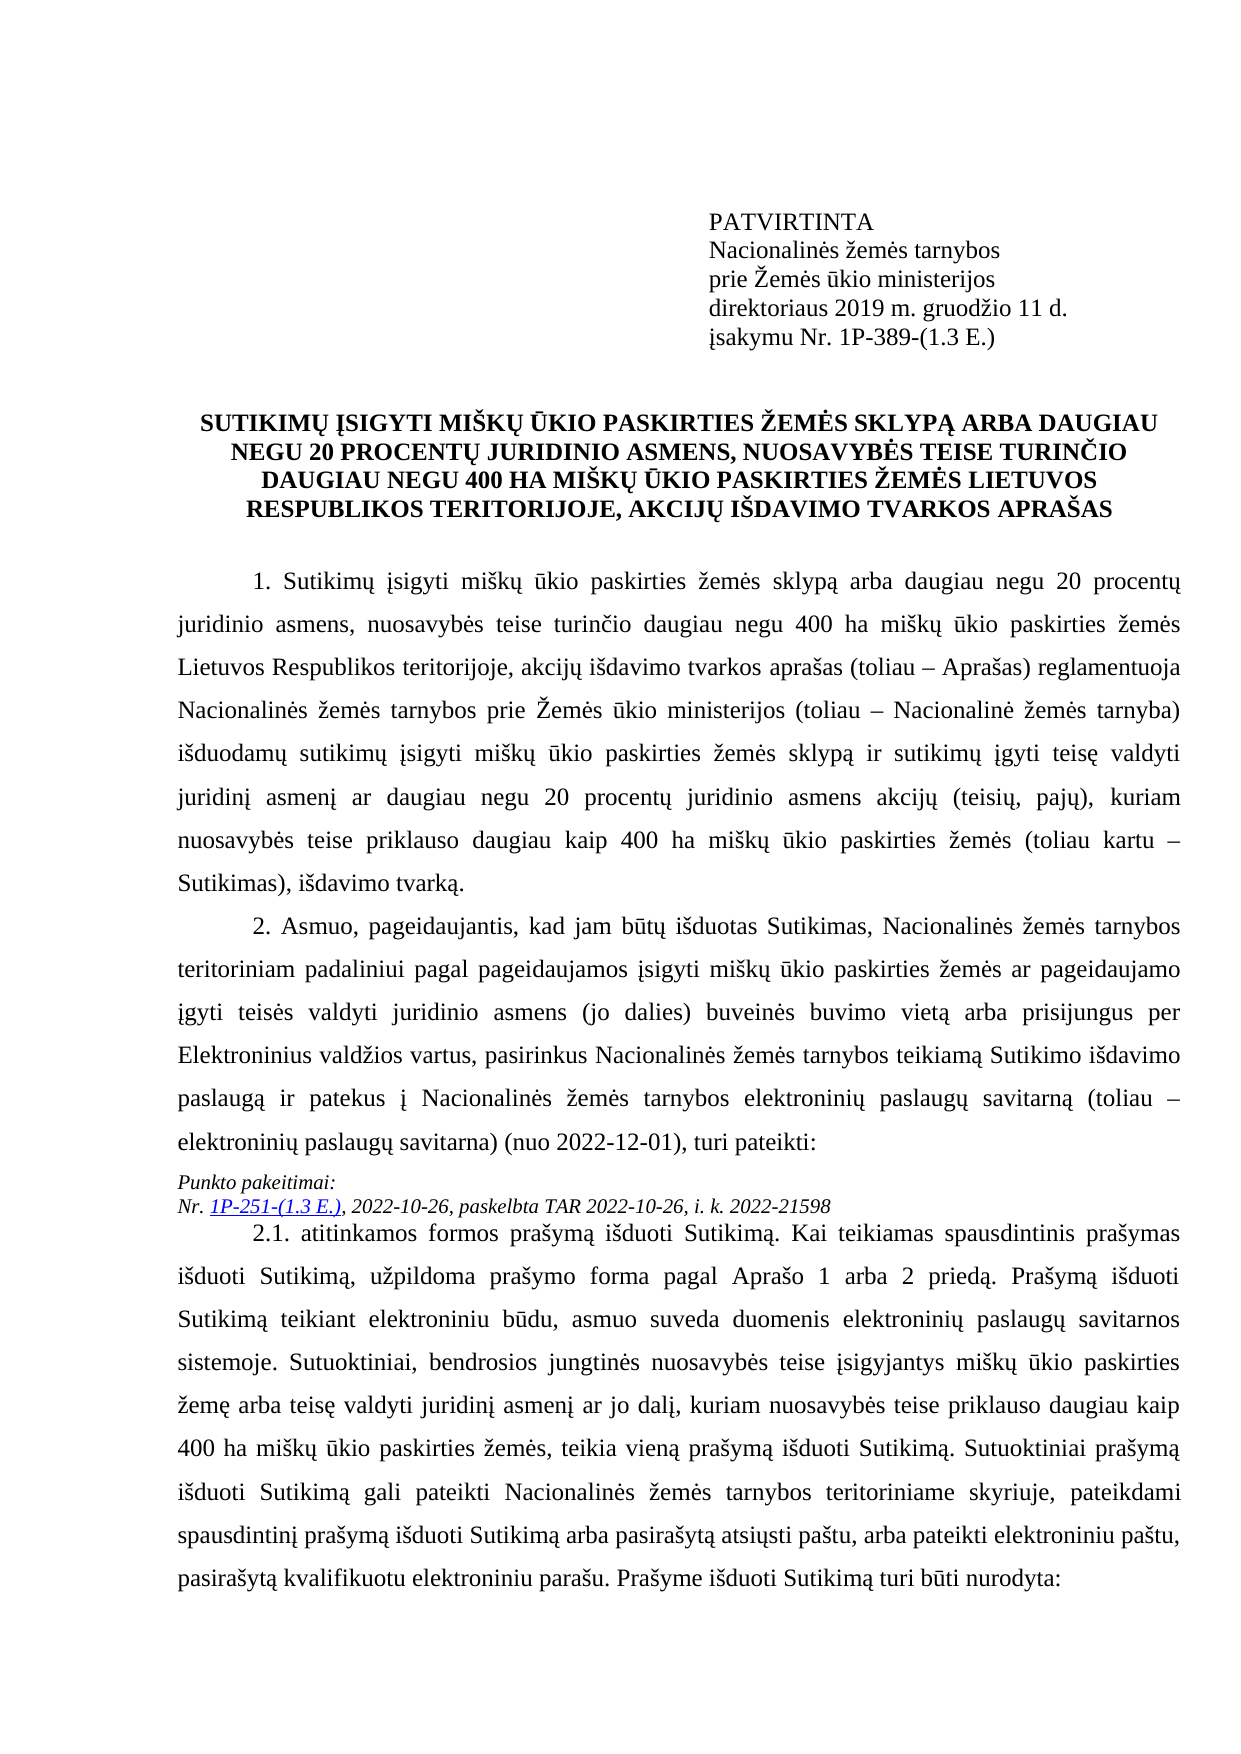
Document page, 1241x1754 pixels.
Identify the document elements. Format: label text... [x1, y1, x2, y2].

text 1. Sutikimų įsigyti miškų ūkio paskirties žemės sklypą arba daugiau negu 20 procentų juridinio asmens, nuosavybės teise turinčio daugiau negu 400 ha miškų ūkio paskirties žemės Lietuvos Respublikos teritorijoje, akcijų išdavimo tvarkos aprašas (toliau – Aprašas) reglamentuoja Nacionalinės žemės tarnybos prie Žemės ūkio ministerijos (toliau – Nacionalinė žemės tarnyba) išduodamų sutikimų įsigyti miškų ūkio paskirties žemės sklypą ir sutikimų įgyti teisę valdyti juridinį asmenį ar daugiau negu 20 procentų juridinio asmens akcijų (teisių, pajų), kuriam nuosavybės teise priklauso daugiau kaip 400 ha miškų ūkio paskirties žemės (toliau kartu – Sutikimas), išdavimo tvarką. [177, 566, 1181, 897]
text Punkto pakeitimai: [177, 1170, 1181, 1194]
text direktoriaus 2019 m. gruodžio 11 d. [177, 293, 1181, 322]
text prie Žemės ūkio ministerijos [177, 264, 1181, 293]
text 2.1. atitinkamos formos prašymą išduoti Sutikimą. Kai teikiamas spausdintinis prašymas išduoti Sutikimą, užpildoma prašymo forma pagal Aprašo 1 arba 2 priedą. Prašymą išduoti Sutikimą teikiant elektroniniu būdu, asmuo suveda duomenis elektroninių paslaugų savitarnos sistemoje. Sutuoktiniai, bendrosios jungtinės nuosavybės teise įsigyjantys miškų ūkio paskirties žemę arba teisę valdyti juridinį asmenį ar jo dalį, kuriam nuosavybės teise priklauso daugiau kaip 400 ha miškų ūkio paskirties žemės, teikia vieną prašymą išduoti Sutikimą. Sutuoktiniai prašymą išduoti Sutikimą gali pateikti Nacionalinės žemės tarnybos teritoriniame skyriuje, pateikdami spausdintinį prašymą išduoti Sutikimą arba pasirašytą atsiųsti paštu, arba pateikti elektroniniu paštu, pasirašytą kvalifikuotu elektroniniu parašu. Prašyme išduoti Sutikimą turi būti nurodyta: [177, 1218, 1181, 1592]
text PATVIRTINTA [177, 207, 1181, 235]
text SUTIKIMŲ ĮSIGYTI MIŠKŲ ŪKIO PASKIRTIES ŽEMĖS SKLYPĄ ARBA DAUGIAU NEGU 20 PROCENTŲ JURIDINIO ASMENS, NUOSAVYBĖS TEISE TURINČIO DAUGIAU NEGU 400 HA MIŠKŲ ŪKIO PASKIRTIES ŽEMĖS LIETUVOS RESPUBLIKOS TERITORIJOJE, AKCIJŲ IŠDAVIMO TVARKOS APRAŠAS [177, 408, 1181, 523]
text įsakymu Nr. 1P-389-(1.3 E.) [177, 322, 1181, 350]
text Nacionalinės žemės tarnybos [177, 235, 1181, 264]
text Nr. 1P-251-(1.3 E.), 2022-10-26, paskelbta TAR 2022-10-26, i. k. 2022-21598 [177, 1194, 1181, 1218]
text 2. Asmuo, pageidaujantis, kad jam būtų išduotas Sutikimas, Nacionalinės žemės tarnybos teritoriniam padaliniui pagal pageidaujamos įsigyti miškų ūkio paskirties žemės ar pageidaujamo įgyti teisės valdyti juridinio asmens (jo dalies) buveinės buvimo vietą arba prisijungus per Elektroninius valdžios vartus, pasirinkus Nacionalinės žemės tarnybos teikiamą Sutikimo išdavimo paslaugą ir patekus į Nacionalinės žemės tarnybos elektroninių paslaugų savitarną (toliau – elektroninių paslaugų savitarna) (nuo 2022-12-01), turi pateikti: [177, 911, 1181, 1155]
